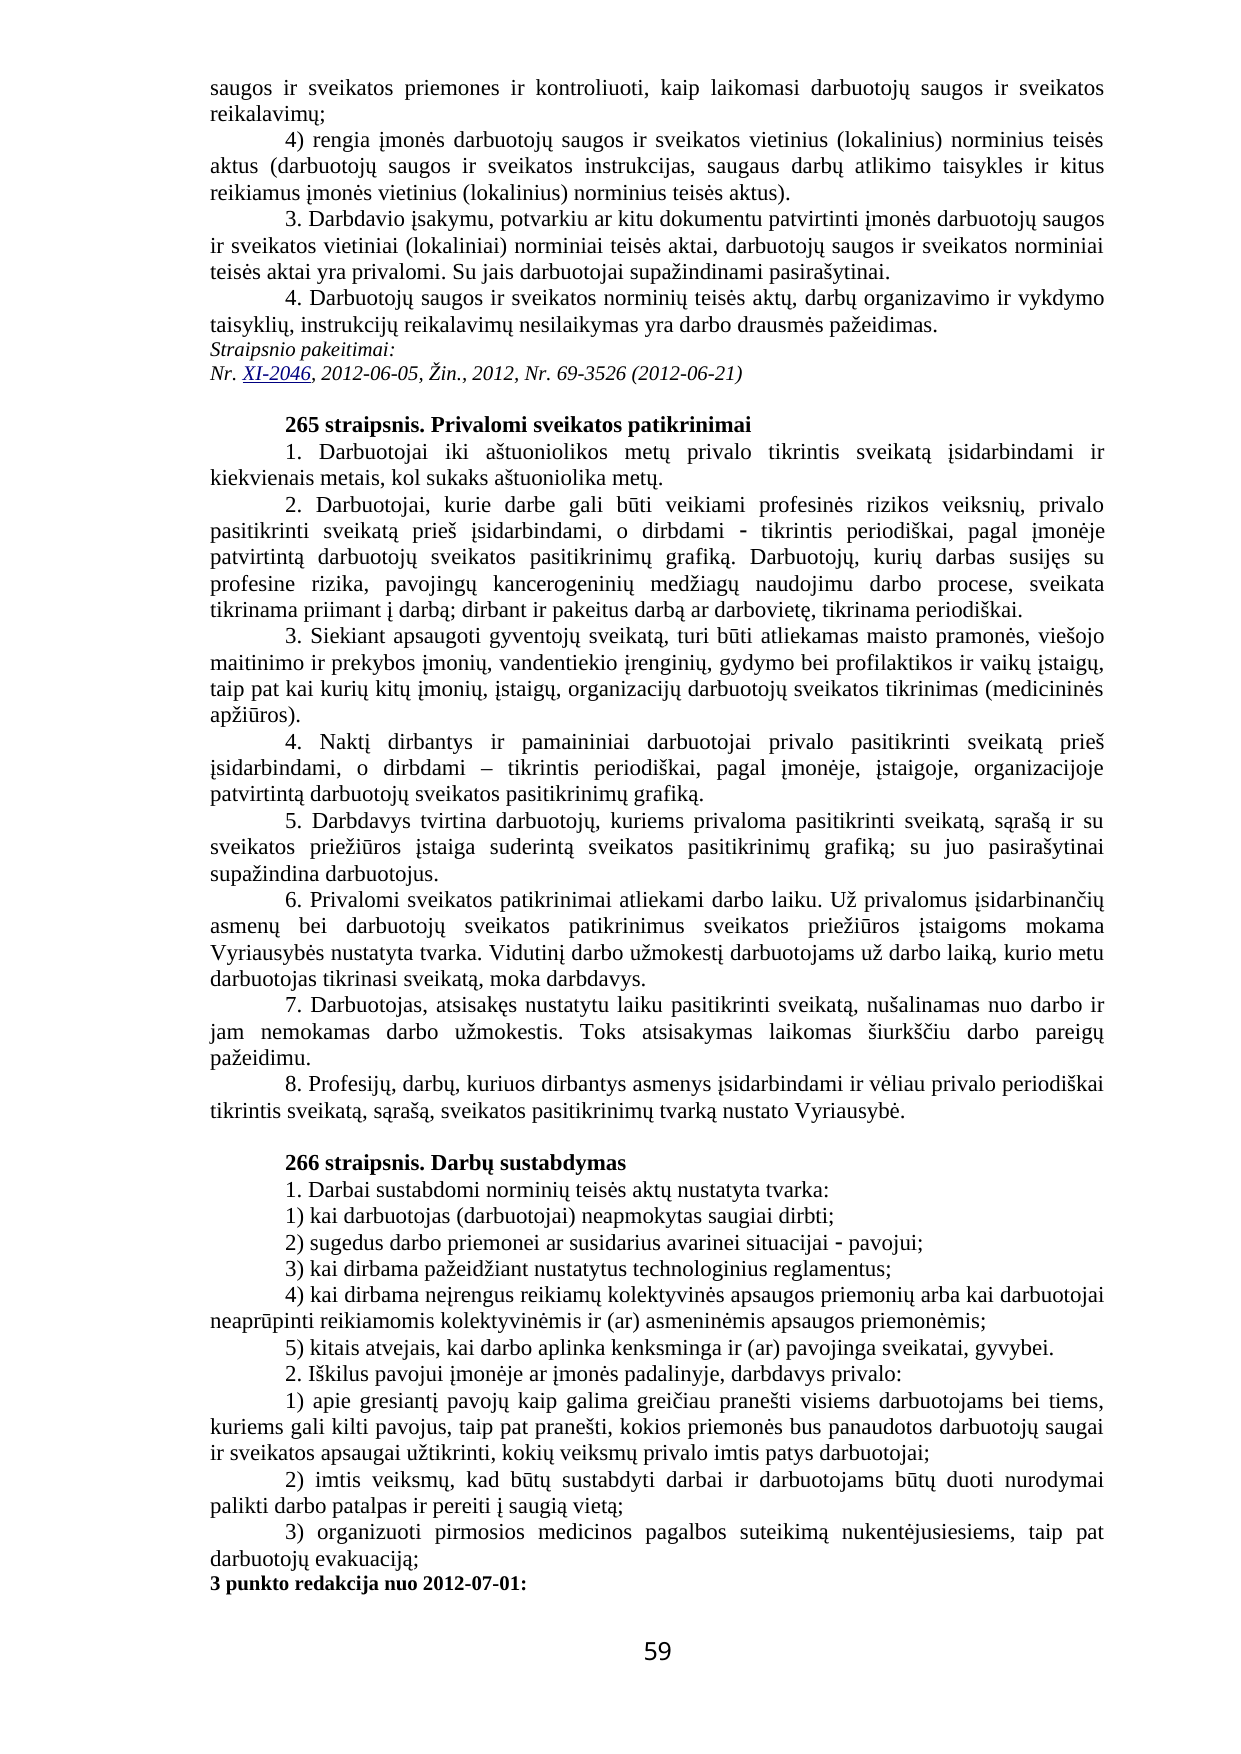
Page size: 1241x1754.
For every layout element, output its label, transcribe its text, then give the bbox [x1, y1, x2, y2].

text 3 punkto redakcija nuo 2012-07-01: [210, 1571, 1106, 1595]
text 6. Privalomi sveikatos patikrinimai atliekami darbo laiku. Už privalomus įsidarbinančių asmenų bei darbuotojų sveikatos patikrinimus sveikatos priežiūros įstaigoms mokama Vyriausybės nustatyta tvarka. Vidutinį darbo užmokestį darbuotojams už darbo laiką, kurio metu darbuotojas tikrinasi sveikatą, moka darbdavys. [210, 886, 1106, 991]
text Nr. XI-2046, 2012-06-05, Žin., 2012, Nr. 69-3526 (2012-06-21) [210, 361, 1106, 385]
text 4) kai dirbama neįrengus reikiamų kolektyvinės apsaugos priemonių arba kai darbuotojai neaprūpinti reikiamomis kolektyvinėmis ir (ar) asmeninėmis apsaugos priemonėmis; [210, 1281, 1106, 1334]
text 4) rengia įmonės darbuotojų saugos ir sveikatos vietinius (lokalinius) norminius teisės aktus (darbuotojų saugos ir sveikatos instrukcijas, saugaus darbų atlikimo taisykles ir kitus reikiamus įmonės vietinius (lokalinius) norminius teisės aktus). [210, 126, 1106, 205]
text saugos ir sveikatos priemones ir kontroliuoti, kaip laikomasi darbuotojų saugos ir sveikatos reikalavimų; [210, 73, 1106, 126]
text 3) organizuoti pirmosios medicinos pagalbos suteikimą nukentėjusiesiems, taip pat darbuotojų evakuaciją; [210, 1518, 1106, 1571]
text 4. Darbuotojų saugos ir sveikatos norminių teisės aktų, darbų organizavimo ir vykdymo taisyklių, instrukcijų reikalavimų nesilaikymas yra darbo drausmės pažeidimas. [210, 284, 1106, 337]
text 1) apie gresiantį pavojų kaip galima greičiau pranešti visiems darbuotojams bei tiems, kuriems gali kilti pavojus, taip pat pranešti, kokios priemonės bus panaudotos darbuotojų saugai ir sveikatos apsaugai užtikrinti, kokių veiksmų privalo imtis patys darbuotojai; [210, 1387, 1106, 1466]
text 5. Darbdavys tvirtina darbuotojų, kuriems privaloma pasitikrinti sveikatą, sąrašą ir su sveikatos priežiūros įstaiga suderintą sveikatos pasitikrinimų grafiką; su juo pasirašytinai supažindina darbuotojus. [210, 807, 1106, 886]
text 2. Darbuotojai, kurie darbe gali būti veikiami profesinės rizikos veiksnių, privalo pasitikrinti sveikatą prieš įsidarbindami, o dirbdami  tikrintis periodiškai, pagal įmonėje patvirtintą darbuotojų sveikatos pasitikrinimų grafiką. Darbuotojų, kurių darbas susijęs su profesine rizika, pavojingų kancerogeninių medžiagų naudojimu darbo procese, sveikata tikrinama priimant į darbą; dirbant ir pakeitus darbą ar darbovietę, tikrinama periodiškai. [210, 491, 1106, 622]
text 2) sugedus darbo priemonei ar susidarius avarinei situacijai  pavojui; [210, 1228, 1106, 1255]
text 3. Siekiant apsaugoti gyventojų sveikatą, turi būti atliekamas maisto pramonės, viešojo maitinimo ir prekybos įmonių, vandentiekio įrenginių, gydymo bei profilaktikos ir vaikų įstaigų, taip pat kai kurių kitų įmonių, įstaigų, organizacijų darbuotojų sveikatos tikrinimas (medicininės apžiūros). [210, 622, 1106, 728]
text 266 straipsnis. Darbų sustabdymas [210, 1149, 1106, 1176]
text 8. Profesijų, darbų, kuriuos dirbantys asmenys įsidarbindami ir vėliau privalo periodiškai tikrintis sveikatą, sąrašą, sveikatos pasitikrinimų tvarką nustato Vyriausybė. [210, 1070, 1106, 1123]
text 1) kai darbuotojas (darbuotojai) neapmokytas saugiai dirbti; [210, 1202, 1106, 1228]
text 5) kitais atvejais, kai darbo aplinka kenksminga ir (ar) pavojinga sveikatai, gyvybei. [210, 1334, 1106, 1360]
text 1. Darbai sustabdomi norminių teisės aktų nustatyta tvarka: [210, 1176, 1106, 1202]
text 3) kai dirbama pažeidžiant nustatytus technologinius reglamentus; [210, 1255, 1106, 1281]
text 265 straipsnis. Privalomi sveikatos patikrinimai [210, 412, 1106, 438]
text 7. Darbuotojas, atsisakęs nustatytu laiku pasitikrinti sveikatą, nušalinamas nuo darbo ir jam nemokamas darbo užmokestis. Toks atsisakymas laikomas šiurkščiu darbo pareigų pažeidimu. [210, 991, 1106, 1070]
text 4. Naktį dirbantys ir pamaininiai darbuotojai privalo pasitikrinti sveikatą prieš įsidarbindami, o dirbdami – tikrintis periodiškai, pagal įmonėje, įstaigoje, organizacijoje patvirtintą darbuotojų sveikatos pasitikrinimų grafiką. [210, 728, 1106, 807]
text Straipsnio pakeitimai: [210, 337, 1106, 361]
text 2. Iškilus pavojui įmonėje ar įmonės padalinyje, darbdavys privalo: [210, 1360, 1106, 1387]
text 3. Darbdavio įsakymu, potvarkiu ar kitu dokumentu patvirtinti įmonės darbuotojų saugos ir sveikatos vietiniai (lokaliniai) norminiai teisės aktai, darbuotojų saugos ir sveikatos norminiai teisės aktai yra privalomi. Su jais darbuotojai supažindinami pasirašytinai. [210, 205, 1106, 284]
text 1. Darbuotojai iki aštuoniolikos metų privalo tikrintis sveikatą įsidarbindami ir kiekvienais metais, kol sukaks aštuoniolika metų. [210, 438, 1106, 491]
text 2) imtis veiksmų, kad būtų sustabdyti darbai ir darbuotojams būtų duoti nurodymai palikti darbo patalpas ir pereiti į saugią vietą; [210, 1466, 1106, 1518]
